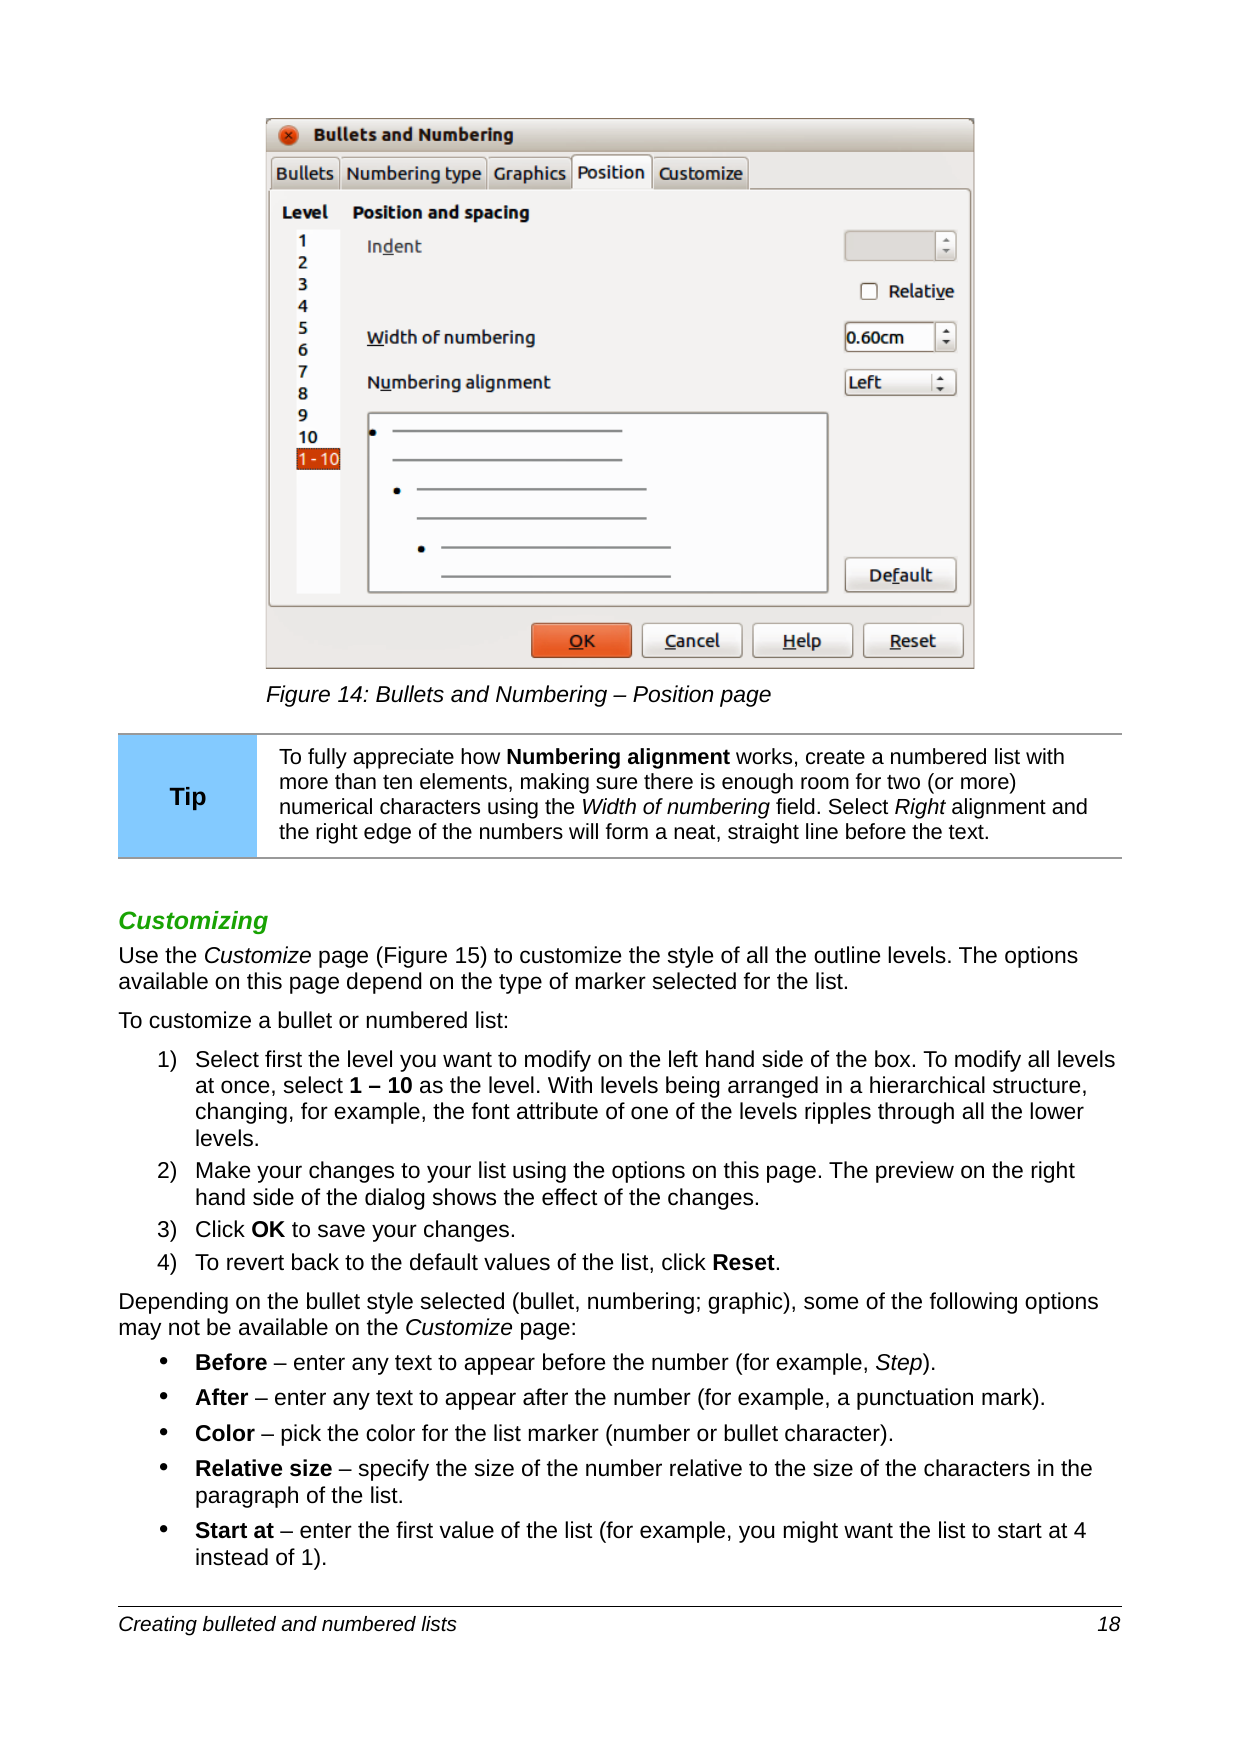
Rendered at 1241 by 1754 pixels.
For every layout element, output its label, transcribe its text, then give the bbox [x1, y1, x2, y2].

list Depending on the bullet style selected (bullet, numbering; graphic), some of the following options may not be available on the Customize page: [118, 1288, 1122, 1340]
picture [265, 118, 975, 669]
text To customize a bullet or numbered list: [118, 1007, 1122, 1033]
list Color – pick the color for the list marker (number or bullet character). [156, 1418, 1122, 1447]
list Select first the level you want to modify on the left hand side of the box. To modify all levels at once, select 1 – 10 as the level. With levels being arranged in a hierarchical structure, changing, for example, the font attribute of one of the levels ripples through all the lower levels. [177, 1046, 1122, 1151]
list Make your changes to your list using the options on this page. The preview on the right hand side of the dialog shows the effect of the changes. [177, 1157, 1122, 1210]
subtitle Customizing [118, 906, 1122, 935]
list After – enter any text to appear after the number (for example, a punctuation mark). [156, 1382, 1122, 1411]
table_header Tip [118, 735, 257, 857]
text Figure 14: Bullets and Numbering – Position page [266, 681, 974, 708]
list To revert back to the default values of the list, click Reset. [177, 1249, 1122, 1275]
list Relative size – specify the size of the number relative to the size of the characters in the paragraph of the list. [156, 1453, 1122, 1509]
table_header To fully appreciate how Numbering alignment works, create a numbered list with more than ten elements, making sure there is enough room for two (or more) numerical characters using the Width of numbering field. Select Right alignment and the right edge of the numbers will form a neat, straight line before the text. [258, 735, 1122, 857]
list Click OK to save your changes. [177, 1216, 1122, 1243]
text Use the Customize page (Figure 15) to customize the style of all the outline levels. The options available on this page depend on the type of marker selected for the list. [118, 942, 1122, 994]
list Before – enter any text to appear before the number (for example, Step). [156, 1347, 1122, 1376]
list Start at – enter the first value of the list (for example, you might want the list to start at 4 instead of 1). [156, 1515, 1122, 1570]
